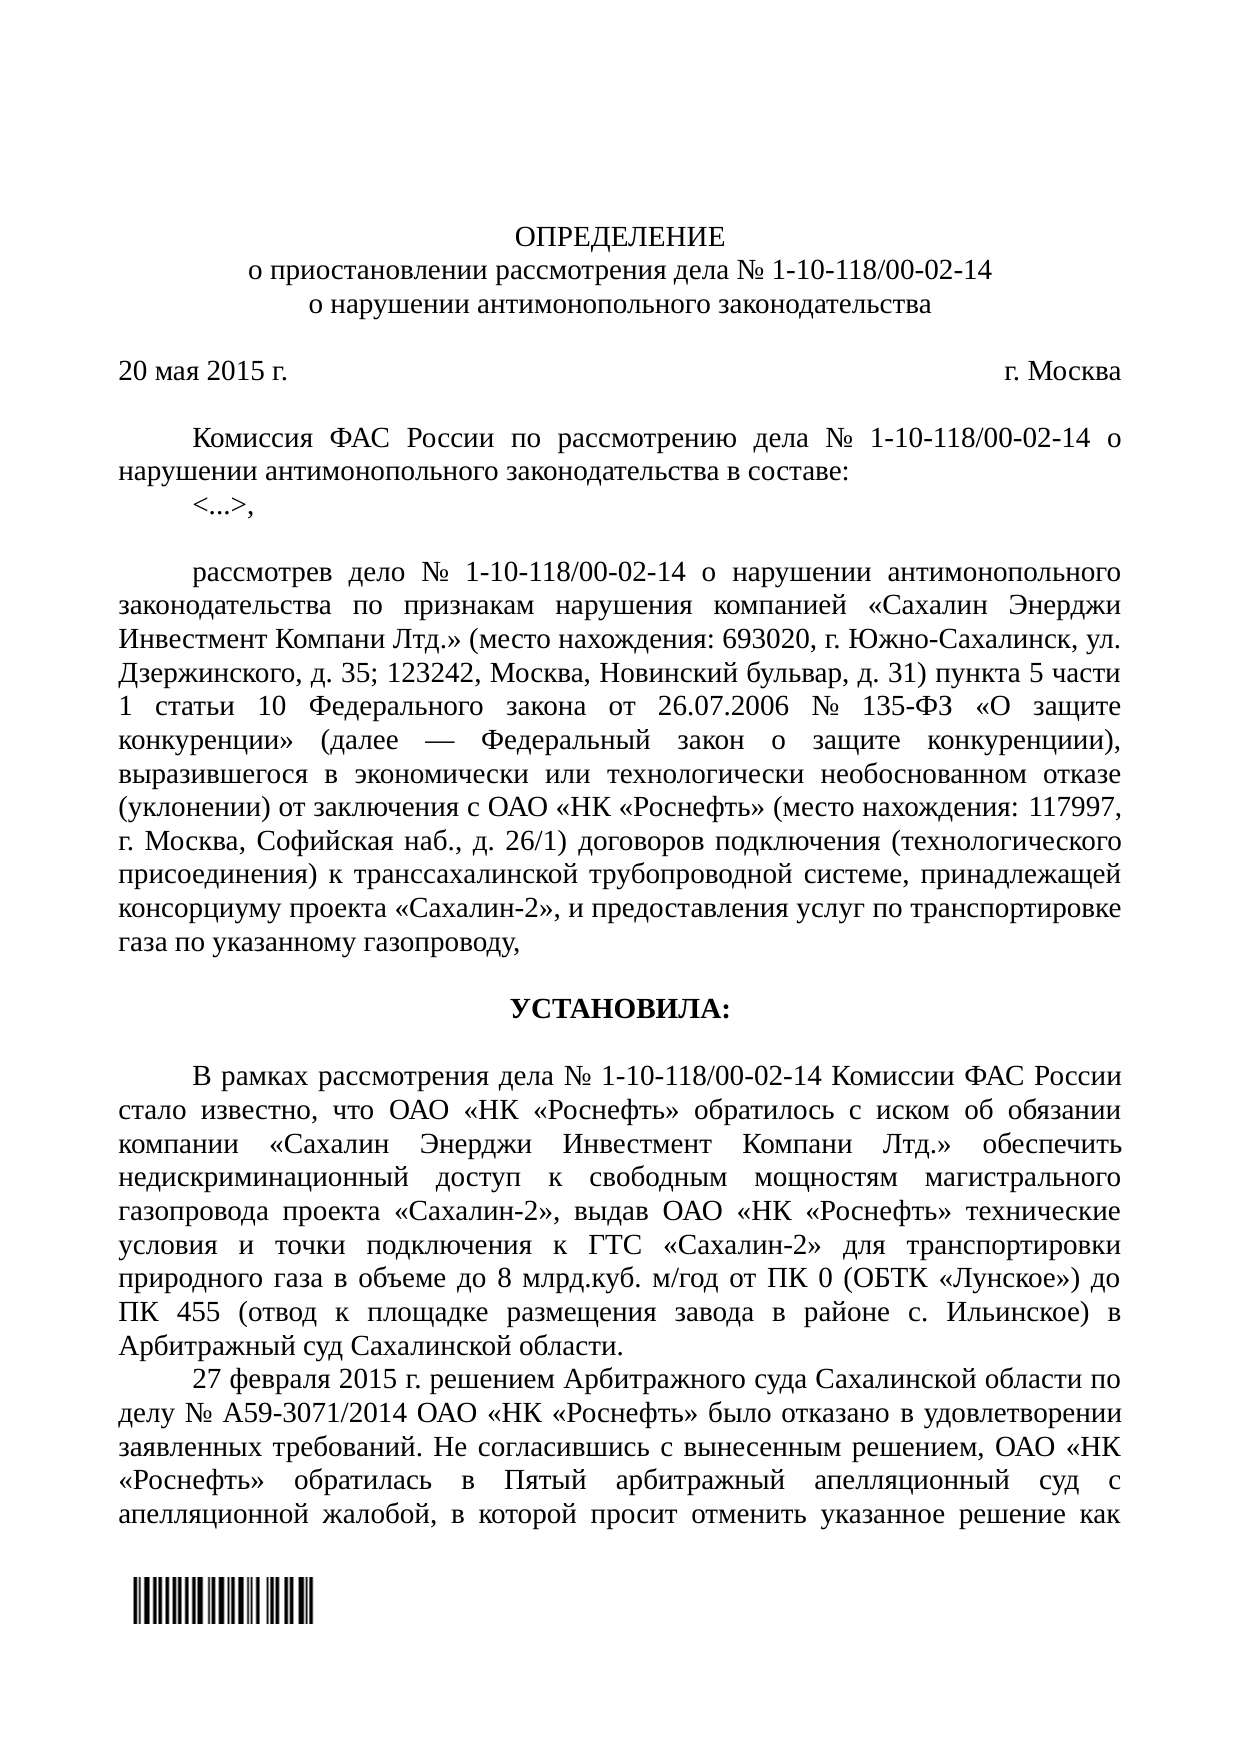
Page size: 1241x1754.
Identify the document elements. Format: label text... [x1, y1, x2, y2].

text ОПРЕДЕЛЕНИЕ [118, 219, 1122, 252]
text рассмотрев дело № 1-10-118/00-02-14 о нарушении антимонопольного законодательства по признакам нарушения компанией «Сахалин Энерджи Инвестмент Компани Лтд.» (место нахождения: 693020, г. Южно-Сахалинск, ул. Дзержинского, д. 35; 123242, Москва, Новинский бульвар, д. 31) пункта 5 части 1 статьи 10 Федерального закона от 26.07.2006 № 135-ФЗ «О защите конкуренции» (далее — Федеральный закон о защите конкуренциии), выразившегося в экономически или технологически необоснованном отказе (уклонении) от заключения с ОАО «НК «Роснефть» (место нахождения: 117997, г. Москва, Софийская наб., д. 26/1) договоров подключения (технологического присоединения) к транссахалинской трубопроводной системе, принадлежащей консорциуму проекта «Сахалин-2», и предоставления услуг по транспортировке газа по указанному газопроводу, [118, 554, 1122, 958]
table_header 20 мая 2015 г. [118, 319, 599, 386]
text УСТАНОВИЛА: [118, 992, 1122, 1025]
text о приостановлении рассмотрения дела № 1-10-118/00-02-14 [118, 252, 1122, 286]
text <...>, [118, 487, 1122, 521]
picture [118, 1577, 331, 1624]
text 27 февраля 2015 г. решением Арбитражного суда Сахалинской области по делу № А59-3071/2014 ОАО «НК «Роснефть» было отказано в удовлетворении заявленных требований. Не согласившись с вынесенным решением, ОАО «НК «Роснефть» обратилась в Пятый арбитражный апелляционный суд с апелляционной жалобой, в которой просит отменить указанное решение как [118, 1362, 1122, 1530]
text о нарушении антимонопольного законодательства [118, 286, 1122, 319]
table_header г. Москва [599, 319, 1121, 386]
text В рамках рассмотрения дела № 1-10-118/00-02-14 Комиссии ФАС России стало известно, что ОАО «НК «Роснефть» обратилось с иском об обязании компании «Сахалин Энерджи Инвестмент Компани Лтд.» обеспечить недискриминационный доступ к свободным мощностям магистрального газопровода проекта «Сахалин-2», выдав ОАО «НК «Роснефть» технические условия и точки подключения к ГТС «Сахалин-2» для транспортировки природного газа в объеме до 8 млрд.куб. м/год от ПК 0 (ОБТК «Лунское») до ПК 455 (отвод к площадке размещения завода в районе с. Ильинское) в Арбитражный суд Сахалинской области. [118, 1059, 1122, 1362]
text Комиссия ФАС России по рассмотрению дела № 1-10-118/00-02-14 о нарушении антимонопольного законодательства в составе: [118, 420, 1122, 487]
